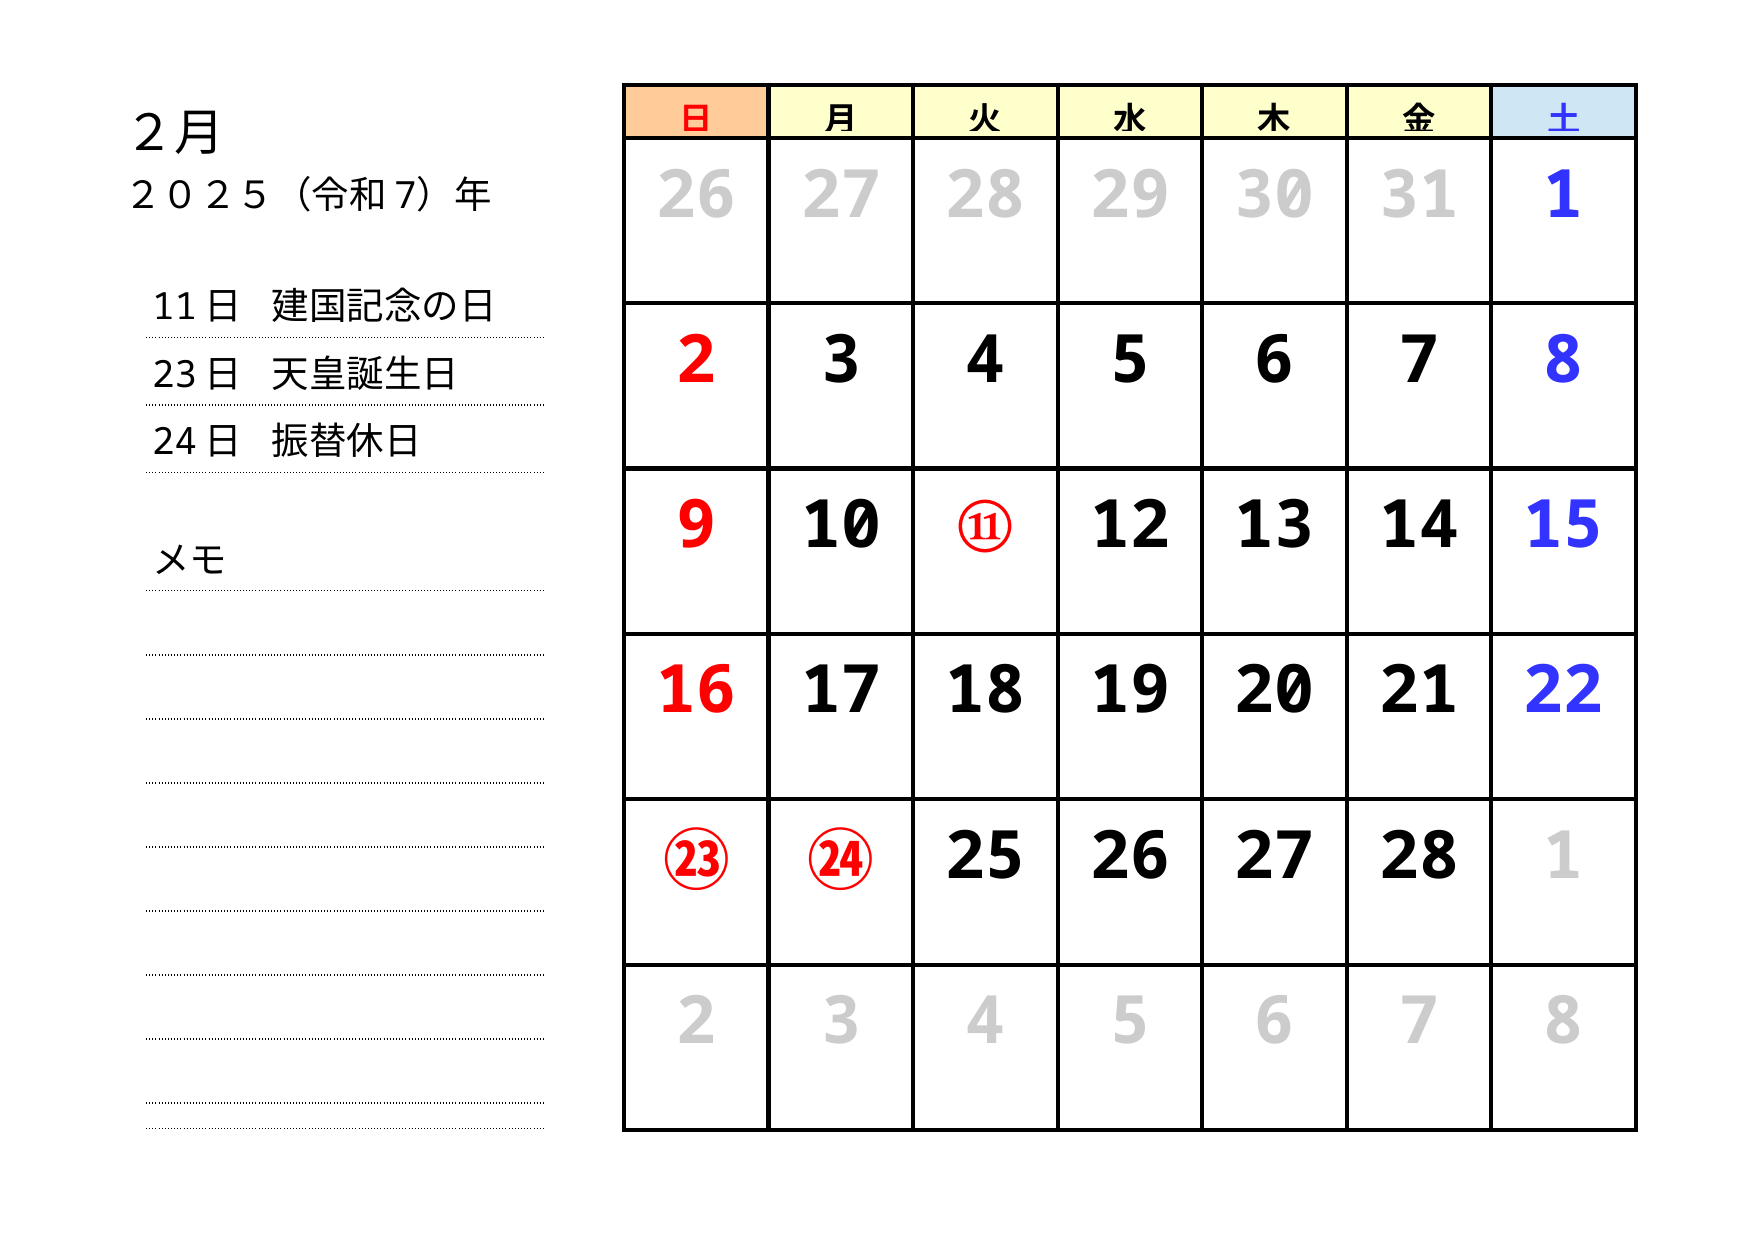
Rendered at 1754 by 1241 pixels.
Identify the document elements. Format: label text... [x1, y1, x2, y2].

table_header 11日 [146, 271, 266, 336]
table_cell 6 [1204, 305, 1345, 466]
table_cell 26 [626, 140, 766, 301]
table_cell 振替休日 [266, 404, 546, 471]
table_header 木 [1204, 87, 1345, 136]
table_cell 1 [1493, 801, 1634, 962]
table_cell [146, 974, 546, 1038]
table_cell 31 [1349, 140, 1489, 301]
table_cell 22 [1493, 636, 1634, 797]
table_cell 27 [771, 140, 911, 301]
table_cell 1 [1493, 140, 1634, 301]
table_cell 24日 [146, 404, 266, 471]
table_cell ㉔ [771, 801, 911, 962]
table_cell 13 [1204, 471, 1345, 632]
table_cell 25 [915, 801, 1056, 962]
table_cell [146, 846, 546, 910]
table_cell 15 [1493, 471, 1634, 632]
table_cell 30 [1204, 140, 1345, 301]
table_cell 21 [1349, 636, 1489, 797]
table_cell [146, 782, 546, 846]
table_cell 5 [1060, 967, 1200, 1128]
table_cell [146, 590, 546, 654]
table_cell 2 [626, 305, 766, 466]
table_cell 2 [626, 967, 766, 1128]
table_cell 19 [1060, 636, 1200, 797]
table_cell 14 [1349, 471, 1489, 632]
table_cell 7 [1349, 967, 1489, 1128]
table_cell 20 [1204, 636, 1345, 797]
table_cell 23日 [146, 336, 266, 404]
table_cell 16 [626, 636, 766, 797]
table_cell 7 [1349, 305, 1489, 466]
table_cell 3 [771, 967, 911, 1128]
table_cell 4 [915, 305, 1056, 466]
table_cell 12 [1060, 471, 1200, 632]
table_cell [146, 910, 546, 974]
table_cell 10 [771, 471, 911, 632]
table_cell [146, 654, 546, 718]
table_cell 4 [915, 967, 1056, 1128]
table_cell 8 [1493, 967, 1634, 1128]
table_cell [146, 718, 546, 782]
table_cell ⑪ [915, 471, 1056, 632]
table_header 金 [1349, 87, 1489, 136]
table_cell 28 [1349, 801, 1489, 962]
table_cell 27 [1204, 801, 1345, 962]
table_cell 5 [1060, 305, 1200, 466]
table_header ２月 ２０２５（令和7）年 [118, 83, 573, 1128]
table_header 水 [1060, 87, 1200, 136]
table_header [574, 83, 622, 1128]
table_cell ㉓ [626, 801, 766, 962]
table_cell 天皇誕生日 [266, 336, 546, 404]
table_header メモ [146, 524, 546, 590]
table_cell 29 [1060, 140, 1200, 301]
table_cell 26 [1060, 801, 1200, 962]
table_cell 9 [626, 471, 766, 632]
table_cell 3 [771, 305, 911, 466]
table_header 建国記念の日 [266, 271, 546, 336]
table_cell 17 [771, 636, 911, 797]
table_cell [146, 1102, 546, 1128]
table_cell 18 [915, 636, 1056, 797]
table_header 日 [626, 87, 766, 136]
table_cell 6 [1204, 967, 1345, 1128]
table_header 火 [915, 87, 1056, 136]
table_cell 28 [915, 140, 1056, 301]
table_cell [146, 1038, 546, 1102]
table_cell 8 [1493, 305, 1634, 466]
table_header 土 [1493, 87, 1634, 136]
table_header 月 [771, 87, 911, 136]
